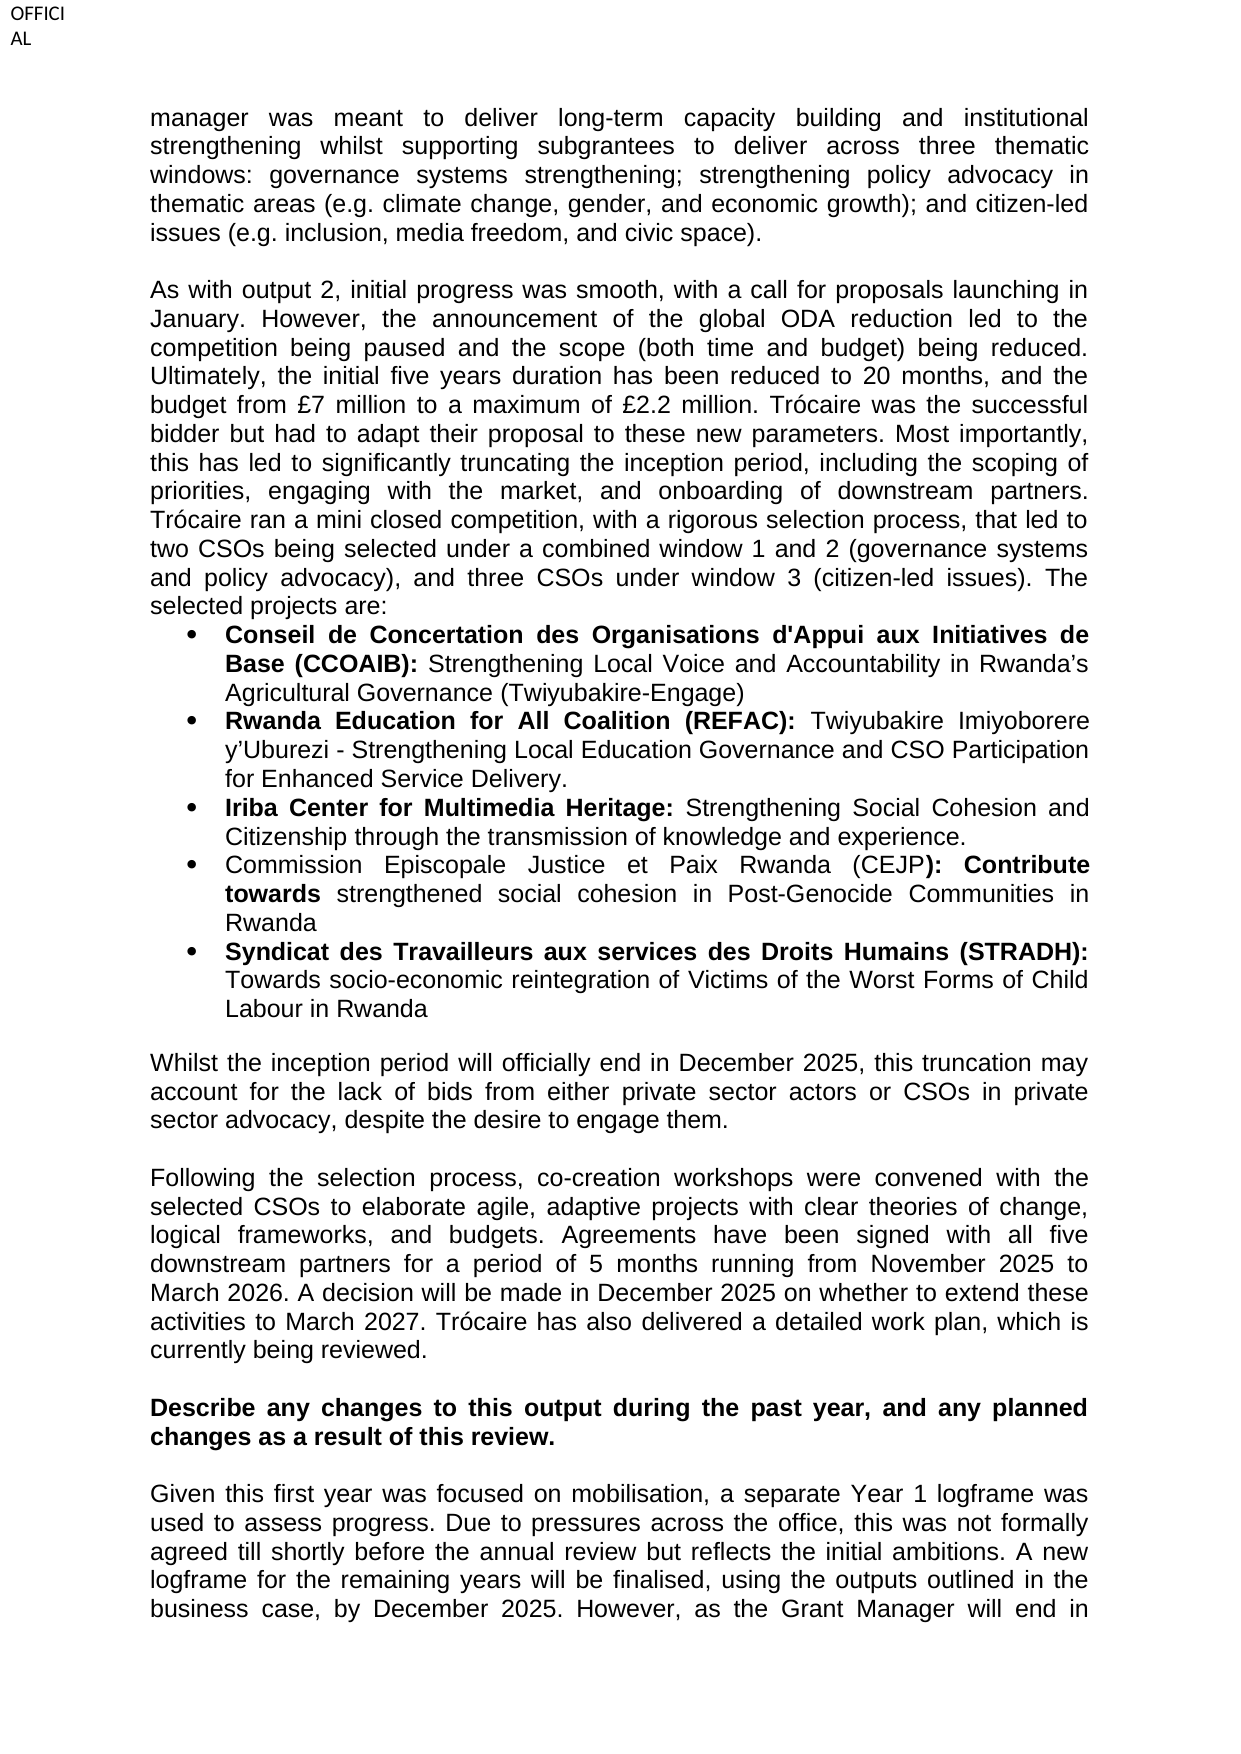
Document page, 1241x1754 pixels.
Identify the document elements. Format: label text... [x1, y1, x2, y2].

text Given this first year was focused on mobilisation, a separate Year 1 logframe was used to assess progress. Due to pressures across the office, this was not formally agreed till shortly before the annual review but reflects the initial ambitions. A new logframe for the remaining years will be finalised, using the outputs outlined in the business case, by December 2025. However, as the Grant Manager will end in [150, 1479, 1090, 1623]
text Whilst the inception period will officially end in December 2025, this truncation may account for the lack of bids from either private sector actors or CSOs in private sector advocacy, despite the desire to engage them. [150, 1048, 1090, 1134]
list Syndicat des Travailleurs aux services des Droits Humains (STRADH): Towards socio-economic reintegration of Victims of the Worst Forms of Child Labour in Rwanda [187, 937, 1090, 1023]
text Following the selection process, co-creation workshops were convened with the selected CSOs to elaborate agile, adaptive projects with clear theories of change, logical frameworks, and budgets. Agreements have been signed with all five downstream partners for a period of 5 months running from November 2025 to March 2026. A decision will be made in December 2025 on whether to extend these activities to March 2027. Trócaire has also delivered a detailed work plan, which is currently being reviewed. [150, 1163, 1090, 1364]
text manager was meant to deliver long-term capacity building and institutional strengthening whilst supporting subgrantees to deliver across three thematic windows: governance systems strengthening; strengthening policy advocacy in thematic areas (e.g. climate change, gender, and economic growth); and citizen-led issues (e.g. inclusion, media freedom, and civic space). [150, 102, 1090, 246]
text Describe any changes to this output during the past year, and any planned changes as a result of this review. [150, 1393, 1090, 1451]
list Rwanda Education for All Coalition (REFAC): Twiyubakire Imiyoborere y’Uburezi - Strengthening Local Education Governance and CSO Participation for Enhanced Service Delivery. [187, 706, 1090, 793]
list Iriba Center for Multimedia Heritage: Strengthening Social Cohesion and Citizenship through the transmission of knowledge and experience. [187, 793, 1090, 850]
text As with output 2, initial progress was smooth, with a call for proposals launching in January. However, the announcement of the global ODA reduction led to the competition being paused and the scope (both time and budget) being reduced. Ultimately, the initial five years duration has been reduced to 20 months, and the budget from £7 million to a maximum of £2.2 million. Trócaire was the successful bidder but had to adapt their proposal to these new parameters. Most importantly, this has led to significantly truncating the inception period, including the scoping of priorities, engaging with the market, and onboarding of downstream partners. Trócaire ran a mini closed competition, with a rigorous selection process, that led to two CSOs being selected under a combined window 1 and 2 (governance systems and policy advocacy), and three CSOs under window 3 (citizen-led issues). The selected projects are: [150, 275, 1090, 620]
list Conseil de Concertation des Organisations d'Appui aux Initiatives de Base (CCOAIB): Strengthening Local Voice and Accountability in Rwanda’s Agricultural Governance (Twiyubakire-Engage) [187, 620, 1090, 706]
list Commission Episcopale Justice et Paix Rwanda (CEJP): Contribute towards strengthened social cohesion in Post-Genocide Communities in Rwanda [187, 850, 1090, 937]
